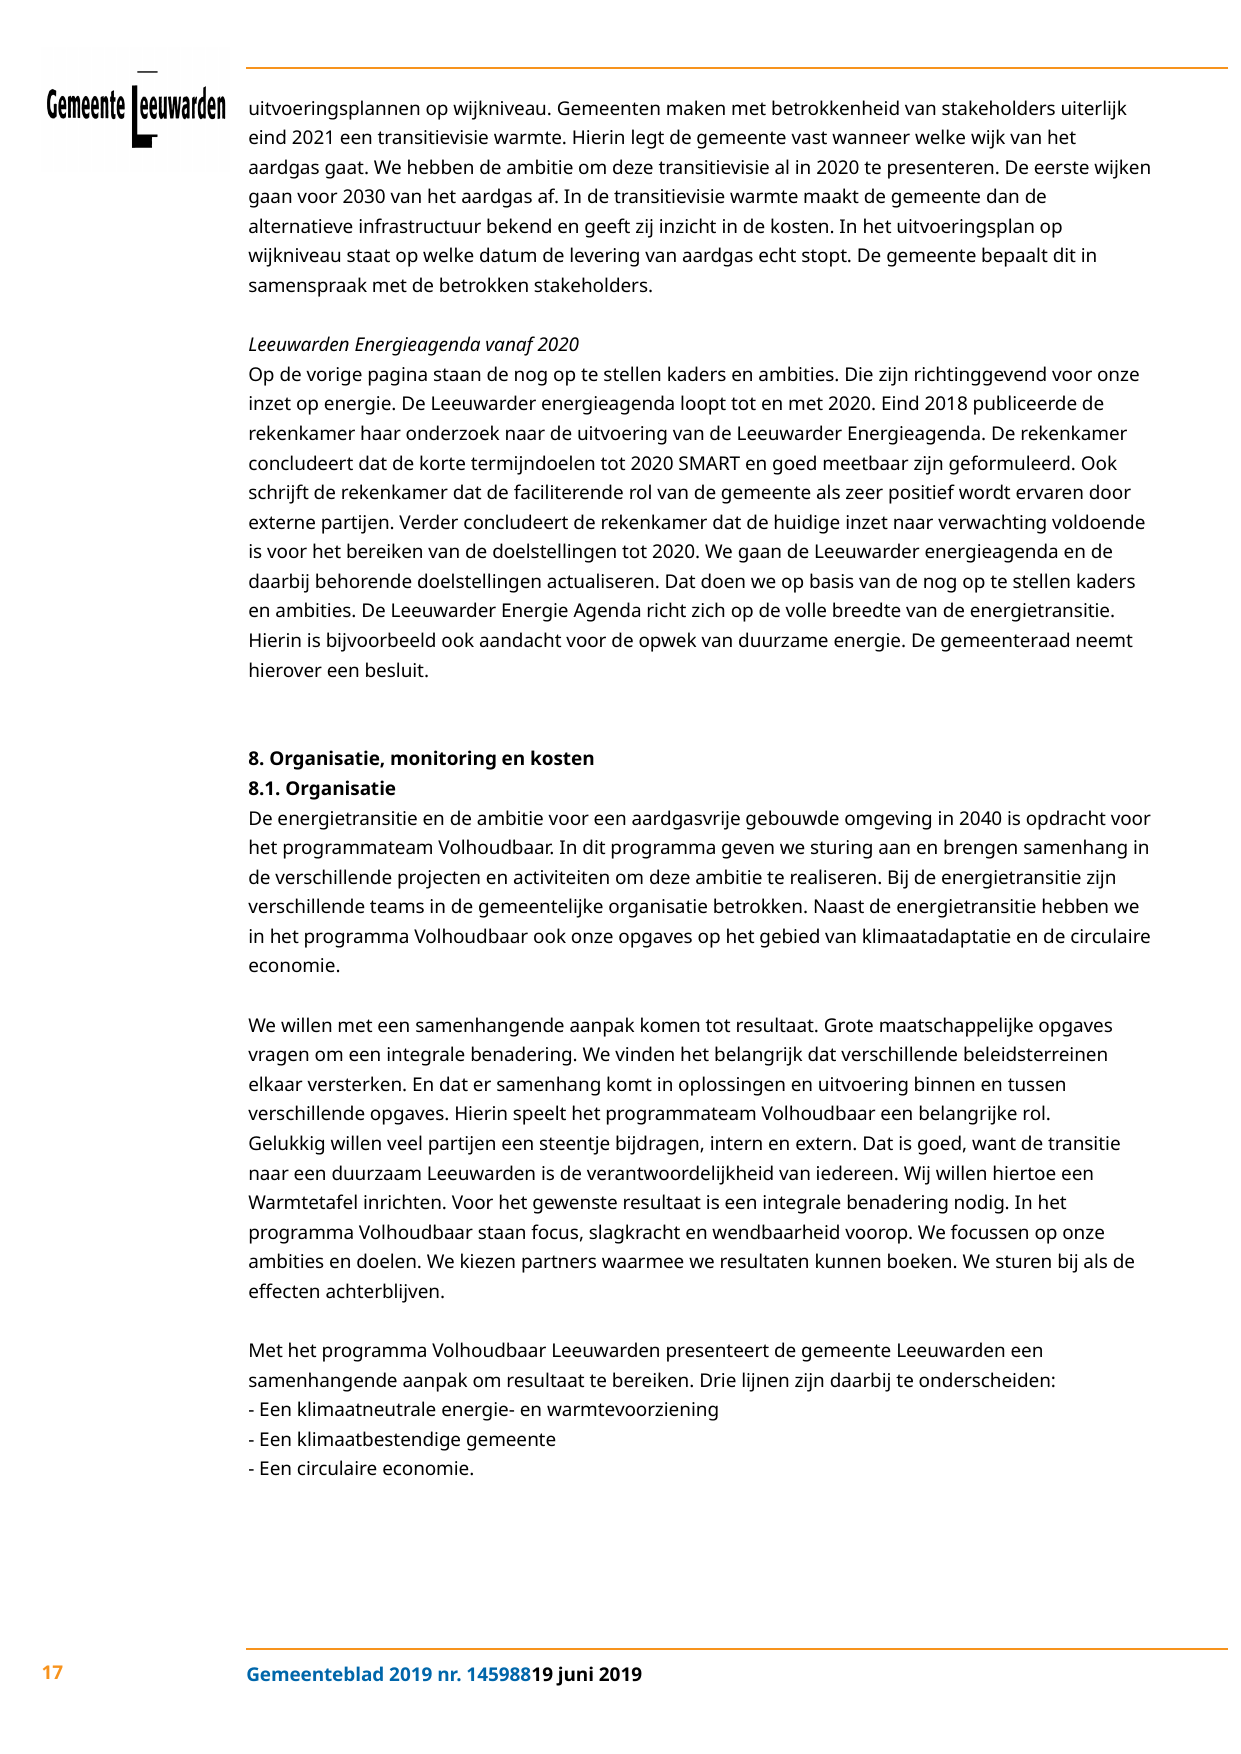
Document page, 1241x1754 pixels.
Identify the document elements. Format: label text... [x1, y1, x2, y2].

text - Een klimaatneutrale energie- en warmtevoorziening [248, 1396, 1152, 1422]
text - Een klimaatbestendige gemeente [248, 1426, 1152, 1452]
text Met het programma Volhoudbaar Leeuwarden presenteert de gemeente Leeuwarden een samenhangende aanpak om resultaat te bereiken. Drie lijnen zijn daarbij te onderscheiden: [248, 1337, 1152, 1393]
text 8.1. Organisatie [248, 775, 1152, 801]
picture [41, 47, 231, 172]
text We willen met een samenhangende aanpak komen tot resultaat. Grote maatschappelijke opgaves vragen om een integrale benadering. We vinden het belangrijk dat verschillende beleidsterreinen elkaar versterken. En dat er samenhang komt in oplossingen en uitvoering binnen en tussen verschillende opgaves. Hierin speelt het programmateam Volhoudbaar een belangrijke rol. [248, 1012, 1152, 1126]
text De energietransitie en de ambitie voor een aardgasvrije gebouwde omgeving in 2040 is opdracht voor het programmateam Volhoudbaar. In dit programma geven we sturing aan en brengen samenhang in de verschillende projecten en activiteiten om deze ambitie te realiseren. Bij de energietransitie zijn verschillende teams in de gemeentelijke organisatie betrokken. Naast de energietransitie hebben we in het programma Volhoudbaar ook onze opgaves op het gebied van klimaatadaptatie en de circulaire economie. [248, 805, 1152, 978]
text - Een circulaire economie. [248, 1456, 1152, 1481]
text uitvoeringsplannen op wijkniveau. Gemeenten maken met betrokkenheid van stakeholders uiterlijk eind 2021 een transitievisie warmte. Hierin legt de gemeente vast wanneer welke wijk van het aardgas gaat. We hebben de ambitie om deze transitievisie al in 2020 te presenteren. De eerste wijken gaan voor 2030 van het aardgas af. In de transitievisie warmte maakt de gemeente dan de alternatieve infrastructuur bekend en geeft zij inzicht in de kosten. In het uitvoeringsplan op wijkniveau staat op welke datum de levering van aardgas echt stopt. De gemeente bepaalt dit in samenspraak met de betrokken stakeholders. [248, 95, 1152, 298]
text 8. Organisatie, monitoring en kosten [248, 746, 1152, 771]
text Gelukkig willen veel partijen een steentje bijdragen, intern en extern. Dat is goed, want de transitie naar een duurzaam Leeuwarden is de verantwoordelijkheid van iedereen. Wij willen hiertoe een Warmtetafel inrichten. Voor het gewenste resultaat is een integrale benadering nodig. In het programma Volhoudbaar staan focus, slagkracht en wendbaarheid voorop. We focussen op onze ambities en doelen. We kiezen partners waarmee we resultaten kunnen boeken. We sturen bij als de effecten achterblijven. [248, 1130, 1152, 1304]
text Leeuwarden Energieagenda vanaf 2020 [248, 331, 1152, 357]
text Op de vorige pagina staan de nog op te stellen kaders en ambities. Die zijn richtinggevend voor onze inzet op energie. De Leeuwarder energieagenda loopt tot en met 2020. Eind 2018 publiceerde de rekenkamer haar onderzoek naar de uitvoering van de Leeuwarder Energieagenda. De rekenkamer concludeert dat de korte termijndoelen tot 2020 SMART en goed meetbaar zijn geformuleerd. Ook schrijft de rekenkamer dat de faciliterende rol van de gemeente als zeer positief wordt ervaren door externe partijen. Verder concludeert de rekenkamer dat de huidige inzet naar verwachting voldoende is voor het bereiken van de doelstellingen tot 2020. We gaan de Leeuwarder energieagenda en de daarbij behorende doelstellingen actualiseren. Dat doen we op basis van de nog op te stellen kaders en ambities. De Leeuwarder Energie Agenda richt zich op de volle breedte van de energietransitie. Hierin is bijvoorbeeld ook aandacht voor de opwek van duurzame energie. De gemeenteraad neemt hierover een besluit. [248, 361, 1152, 683]
